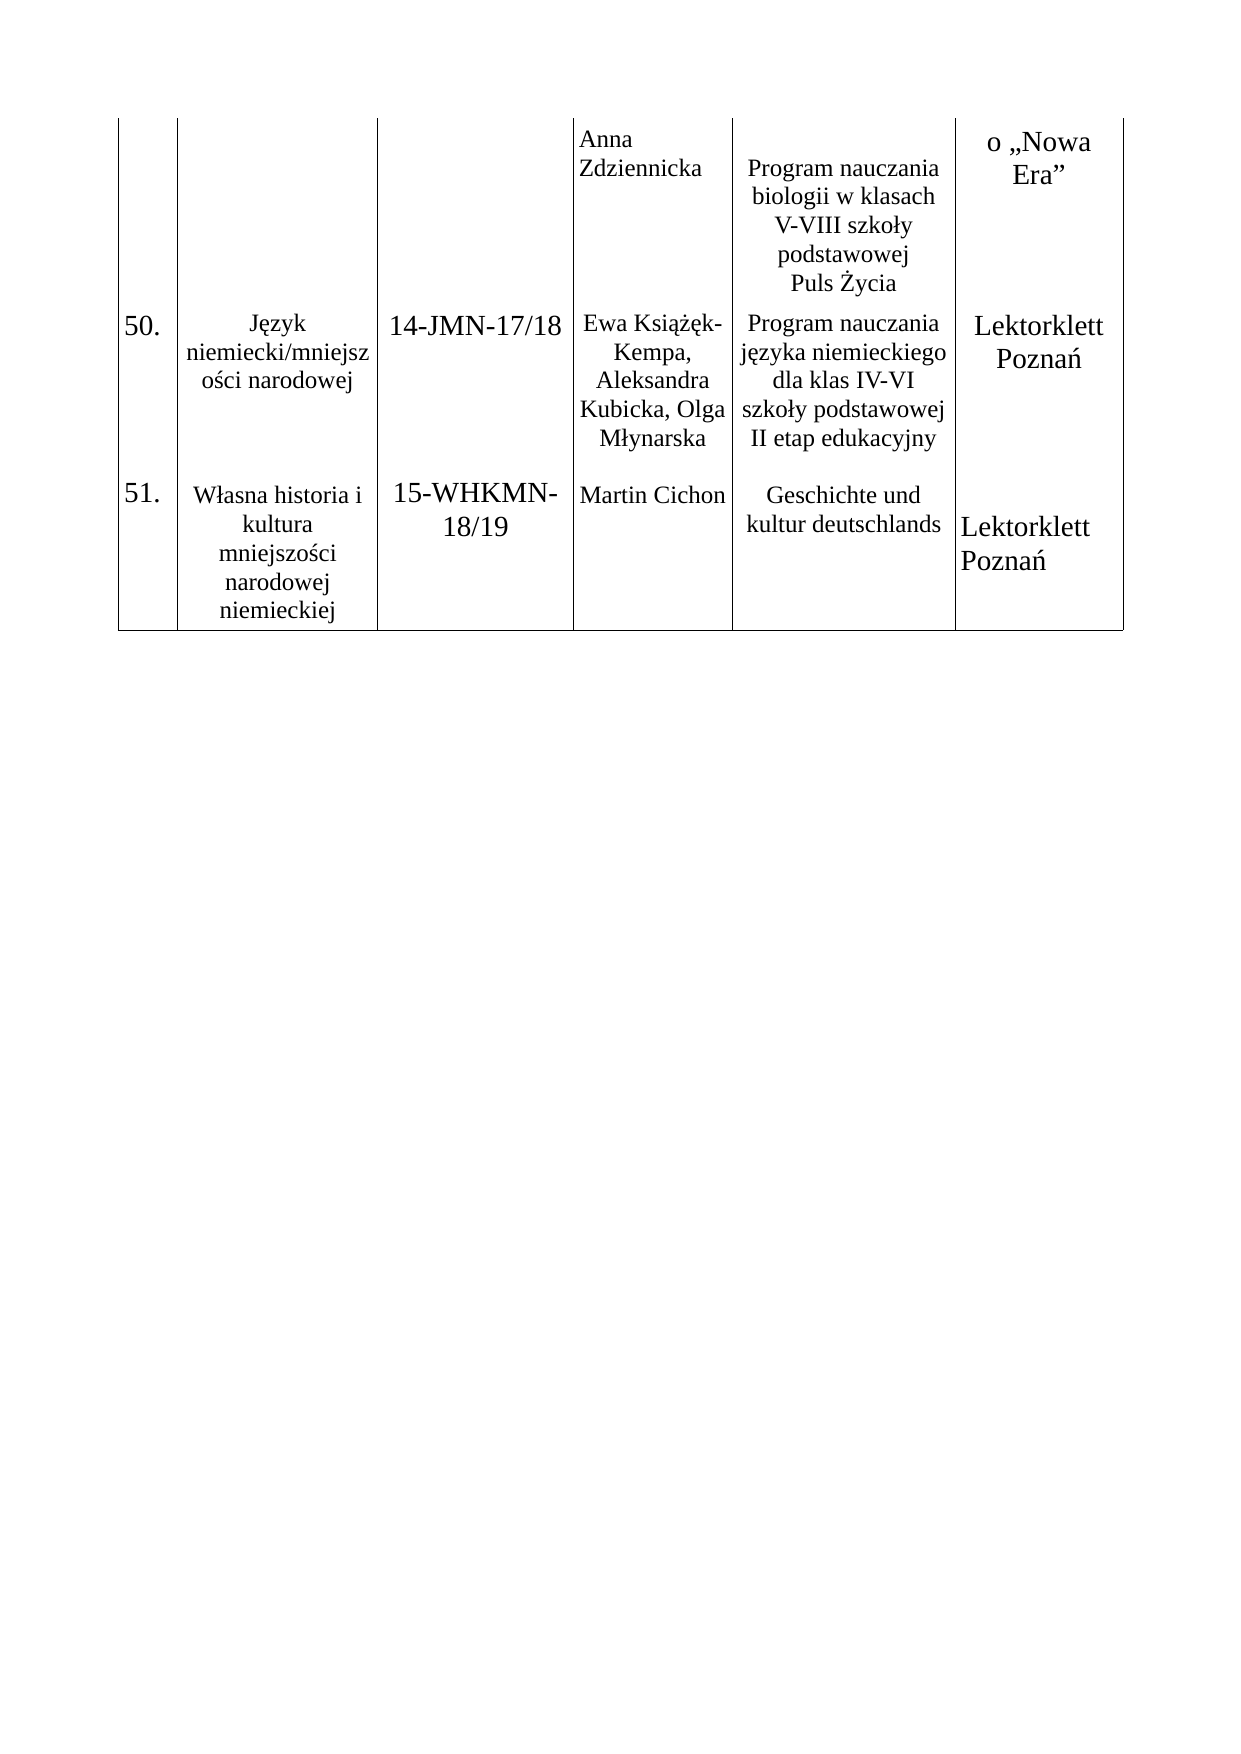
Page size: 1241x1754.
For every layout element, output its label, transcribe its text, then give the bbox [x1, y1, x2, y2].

table_cell 50. 51. [119, 302, 177, 630]
table_cell [178, 118, 377, 302]
table_cell Język niemiecki/mniejszości narodowej Własna historia i kultura mniejszości narodowej niemieckiej [178, 302, 377, 630]
table_cell Program nauczania biologii w klasach V-VIII szkoły podstawowej Puls Życia [733, 118, 955, 302]
table_cell [378, 118, 573, 302]
table_cell 14-JMN-17/18 15-WHKMN-18/19 [378, 302, 573, 630]
table_cell Ewa Książęk-Kempa, Aleksandra Kubicka, Olga Młynarska Martin Cichon [574, 302, 732, 630]
table_cell Lektorklett Poznań Lektorklett Poznań [956, 302, 1123, 630]
table_cell Program nauczania języka niemieckiego dla klas IV-VI szkoły podstawowej II etap edukacyjny Geschichte und kultur deutschlands [733, 302, 955, 630]
table_cell [119, 118, 177, 302]
table_cell Anna Zdziennicka [574, 118, 732, 302]
table_cell o „Nowa Era” [956, 118, 1123, 302]
